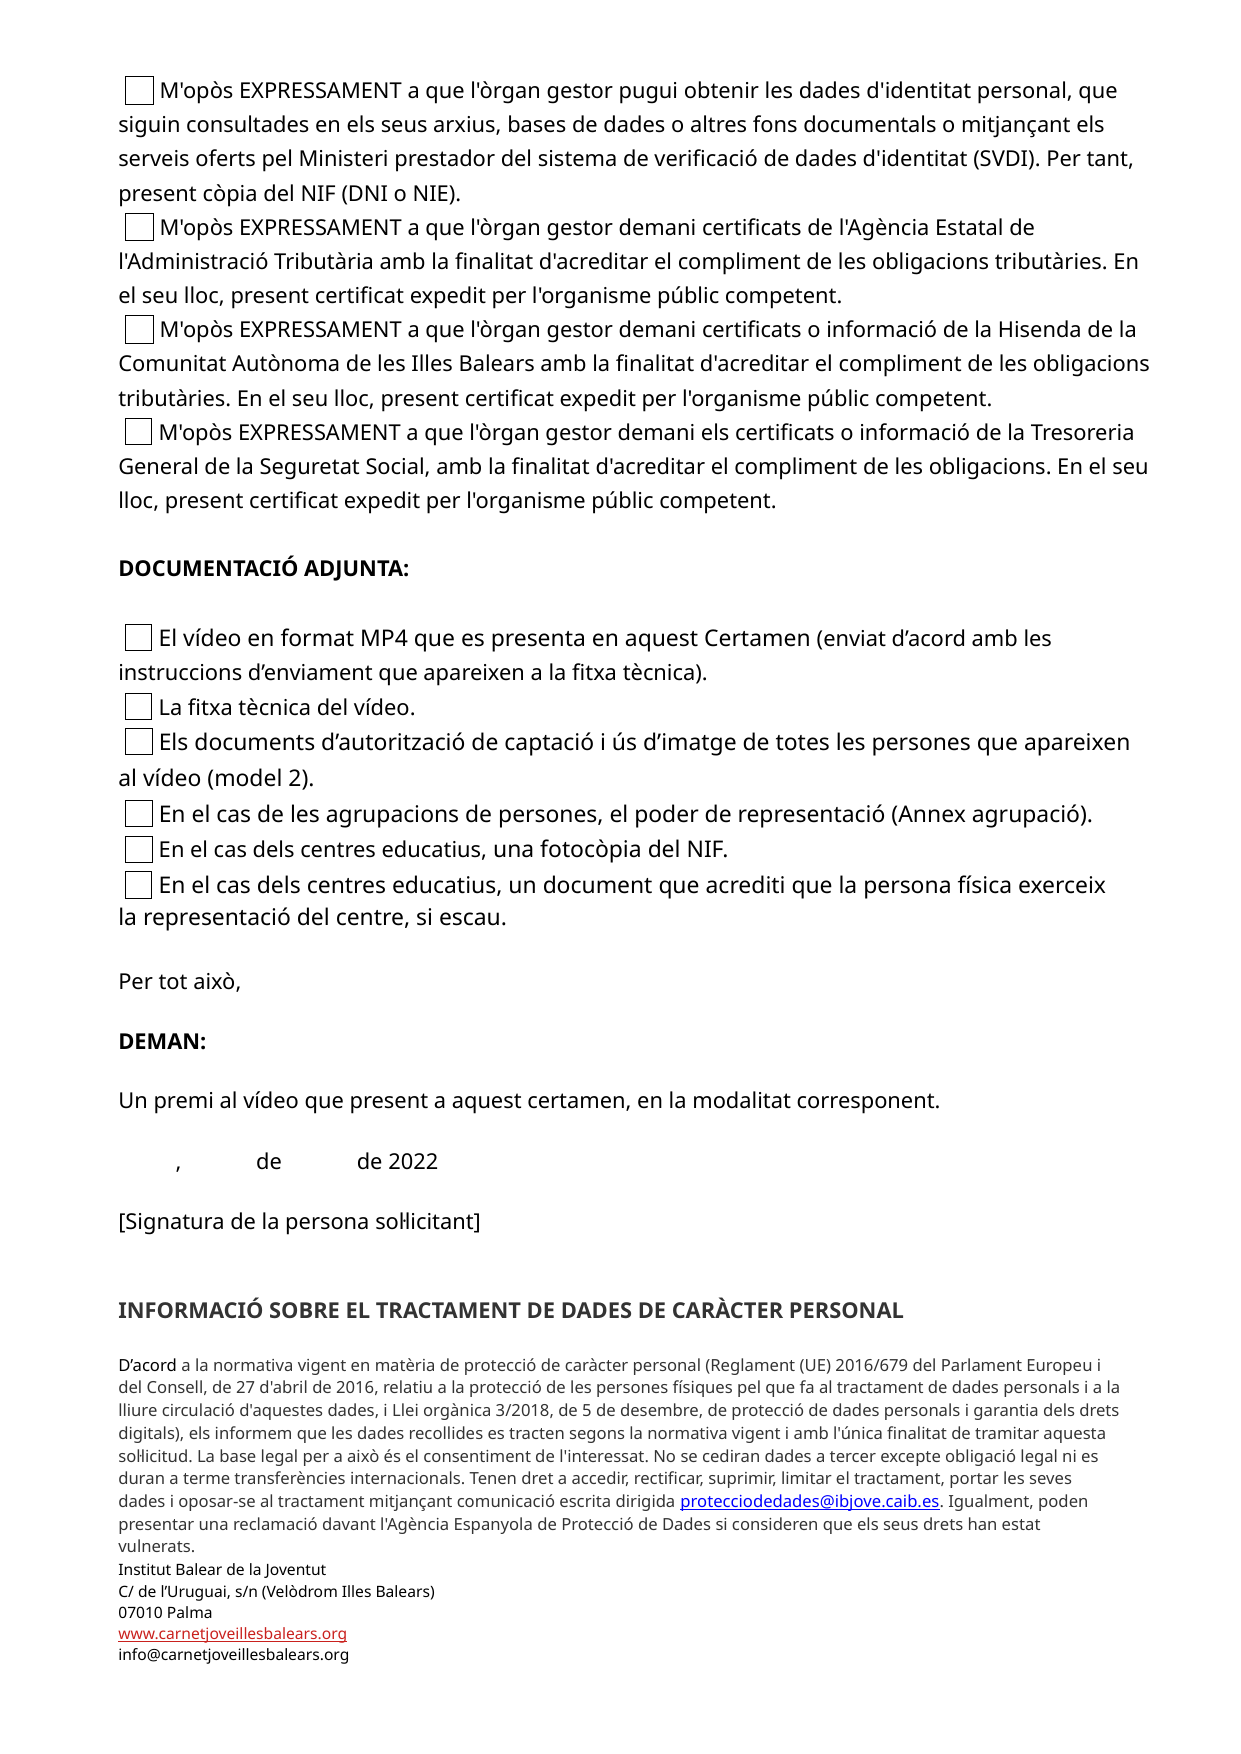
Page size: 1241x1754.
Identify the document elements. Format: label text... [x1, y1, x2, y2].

text M'opòs EXPRESSAMENT a que l'òrgan gestor demani els certificats o informació de la Tresoreria General de la Seguretat Social, amb la finalitat d'acreditar el compliment de les obligacions. En el seu lloc, present certificat expedit per l'organisme públic competent. [118, 417, 1152, 515]
text INFORMACIÓ SOBRE EL TRACTAMENT DE DADES DE CARÀCTER PERSONAL D’acord a la normativa vigent en matèria de protecció de caràcter personal (Reglament (UE) 2016/679 del Parlament Europeu i del Consell, de 27 d'abril de 2016, relatiu a la protecció de les persones físiques pel que fa al tractament de dades personals i a la lliure circulació d'aquestes dades, i Llei orgànica 3/2018, de 5 de desembre, de protecció de dades personals i garantia dels drets digitals), els informem que les dades recollides es tracten segons la normativa vigent i amb l'única finalitat de tramitar aquesta sol·licitud. La base legal per a això és el consentiment de l'interessat. No se cediran dades a tercer excepte obligació legal ni es duran a terme transferències internacionals. Tenen dret a accedir, rectificar, suprimir, limitar el tractament, portar les seves dades i oposar-se al tractament mitjançant comunicació escrita dirigida protecciodedades@ibjove.caib.es. Igualment, poden presentar una reclamació davant l'Agència Espanyola de Protecció de Dades si consideren que els seus drets han estat vulnerats. [118, 1295, 1122, 1558]
text La fitxa tècnica del vídeo. [118, 691, 1152, 721]
text M'opòs EXPRESSAMENT a que l'òrgan gestor demani certificats de l'Agència Estatal de l'Administració Tributària amb la finalitat d'acreditar el compliment de les obligacions tributàries. En el seu lloc, present certificat expedit per l'organisme públic competent. [118, 212, 1152, 310]
text M'opòs EXPRESSAMENT a que l'òrgan gestor demani certificats o informació de la Hisenda de la Comunitat Autònoma de les Illes Balears amb la finalitat d'acreditar el compliment de les obligacions tributàries. En el seu lloc, present certificat expedit per l'organisme públic competent. [118, 314, 1152, 412]
text Els documents d’autorització de captació i ús d’imatge de totes les persones que apareixen al vídeo (model 2). [118, 726, 1152, 793]
text El vídeo en format MP4 que es presenta en aquest Certamen (enviat d’acord amb les instruccions d’enviament que apareixen a la fitxa tècnica). [118, 622, 1152, 687]
text Per tot això, [118, 966, 1122, 996]
text En el cas dels centres educatius, un document que acrediti que la persona física exerceix la representació del centre, si escau. [118, 869, 1122, 932]
text Un premi al vídeo que present a aquest certamen, en la modalitat corresponent. [118, 1085, 1122, 1115]
text DOCUMENTACIÓ ADJUNTA: [118, 553, 1152, 583]
text DEMAN: [118, 1026, 1122, 1055]
text , de de 2022 [118, 1145, 1122, 1176]
text En el cas de les agrupacions de persones, el poder de representació (Annex agrupació). [118, 797, 1152, 829]
text En el cas dels centres educatius, una fotocòpia del NIF. [118, 833, 1152, 865]
text M'opòs EXPRESSAMENT a que l'òrgan gestor pugui obtenir les dades d'identitat personal, que siguin consultades en els seus arxius, bases de dades o altres fons documentals o mitjançant els serveis oferts pel Ministeri prestador del sistema de verificació de dades d'identitat (SVDI). Per tant, present còpia del NIF (DNI o NIE). [118, 75, 1152, 207]
text [Signatura de la persona sol·licitant] [118, 1206, 1122, 1236]
